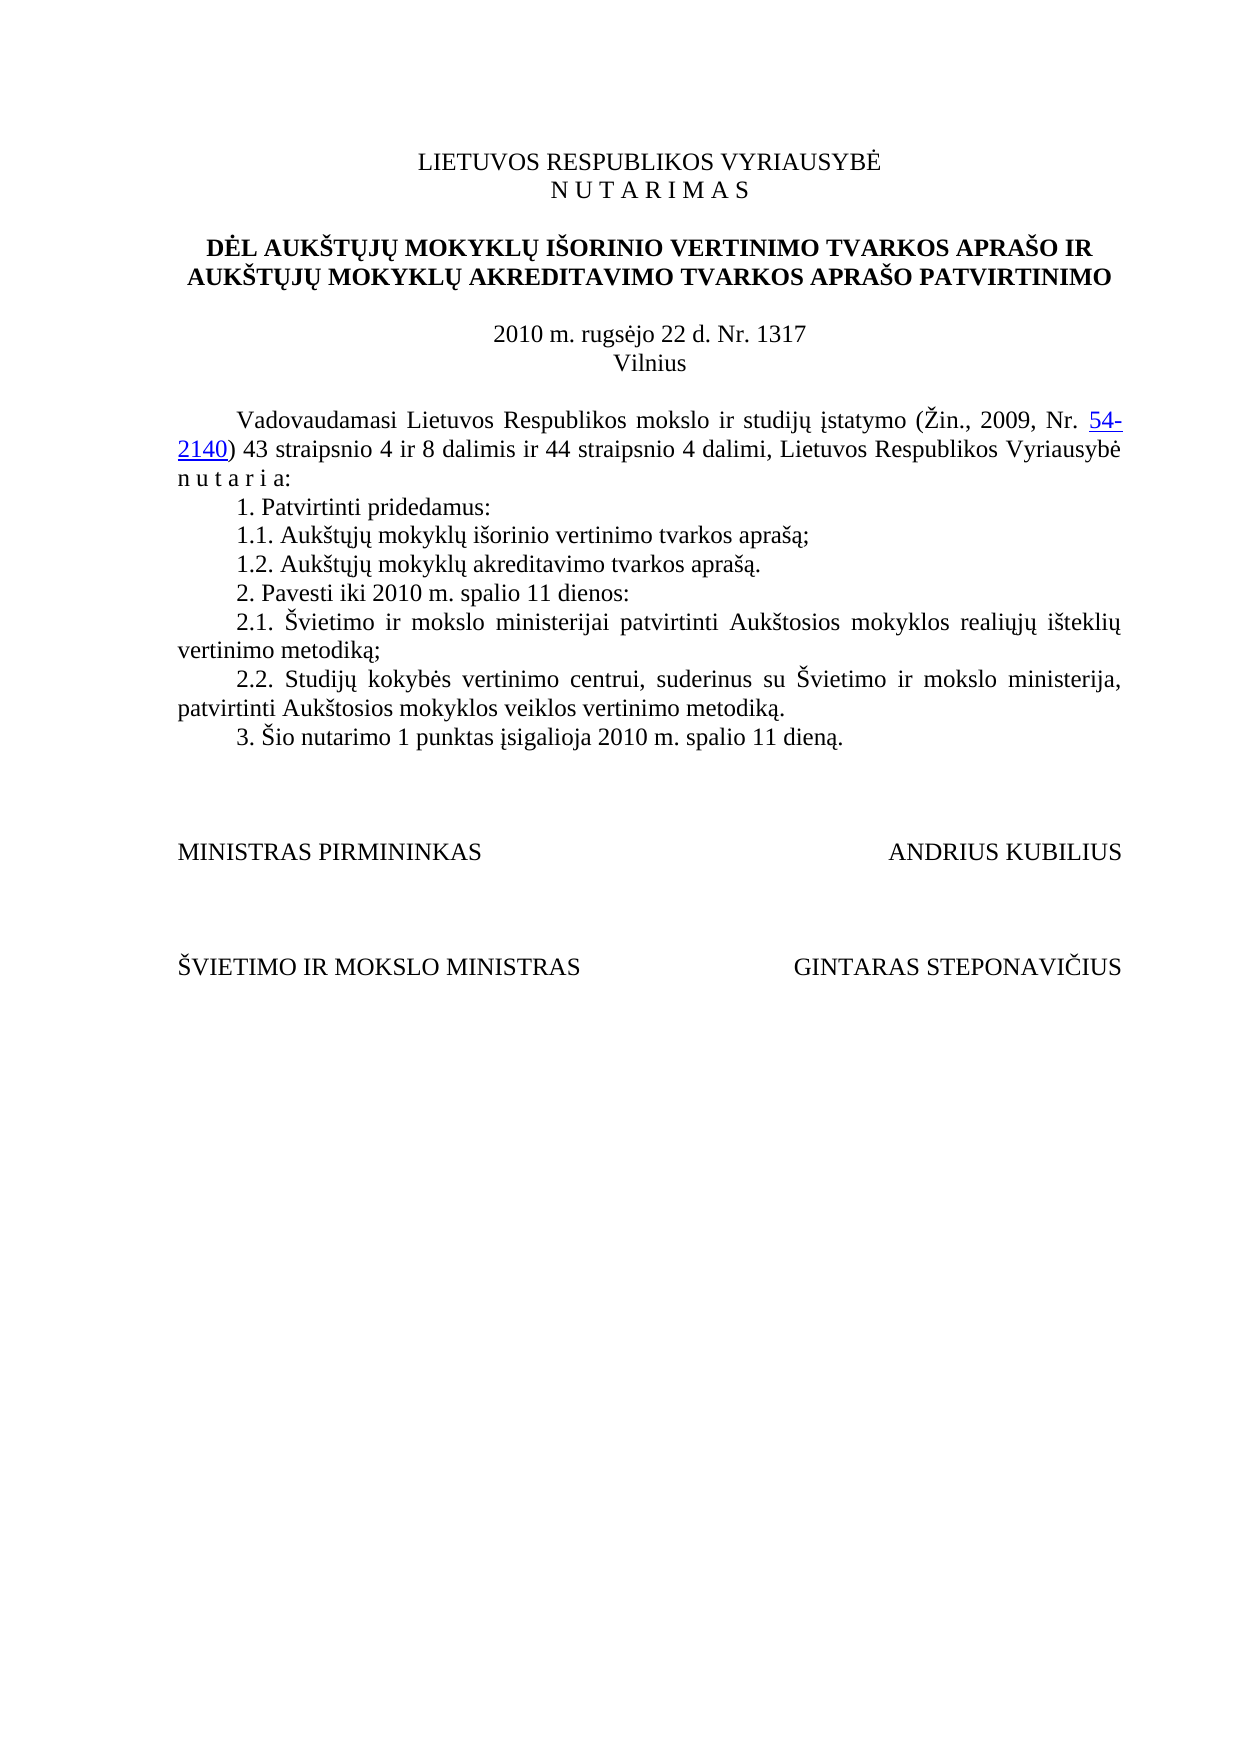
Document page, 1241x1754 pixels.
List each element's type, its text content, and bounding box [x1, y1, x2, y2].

text 1.2. Aukštųjų mokyklų akreditavimo tvarkos aprašą. [177, 549, 1122, 578]
text MINISTRAS PIRMININKAS ANDRIUS KUBILIUS [177, 837, 1122, 866]
text Vilnius [177, 348, 1122, 377]
text 2010 m. rugsėjo 22 d. Nr. 1317 [177, 319, 1122, 348]
text NUTARIMAS [177, 176, 1122, 204]
text 2.2. Studijų kokybės vertinimo centrui, suderinus su Švietimo ir mokslo ministerija, patvirtinti Aukštosios mokyklos veiklos vertinimo metodiką. [177, 664, 1122, 722]
text 1. Patvirtinti pridedamus: [177, 492, 1122, 521]
text Vadovaudamasi Lietuvos Respublikos mokslo ir studijų įstatymo (Žin., 2009, Nr. 54-2140) 43 straipsnio 4 ir 8 dalimis ir 44 straipsnio 4 dalimi, Lietuvos Respublikos Vyriausybė nutaria: [177, 406, 1122, 492]
text ŠVIETIMO IR MOKSLO MINISTRAS GINTARAS STEPONAVIČIUS [177, 952, 1122, 981]
text DĖL Aukštųjų mokyklų išorinio vertinimo tvarkos aprašo ir Aukštųjų mokyklų akreditavimo tvarkos aprašo patvirtinimo [177, 233, 1122, 291]
text 2.1. Švietimo ir mokslo ministerijai patvirtinti Aukštosios mokyklos realiųjų išteklių vertinimo metodiką; [177, 607, 1122, 664]
text 1.1. Aukštųjų mokyklų išorinio vertinimo tvarkos aprašą; [177, 521, 1122, 549]
text Lietuvos Respublikos Vyriausybė [177, 147, 1122, 176]
text 2. Pavesti iki 2010 m. spalio 11 dienos: [177, 578, 1122, 607]
text 3. Šio nutarimo 1 punktas įsigalioja 2010 m. spalio 11 dieną. [177, 722, 1122, 751]
